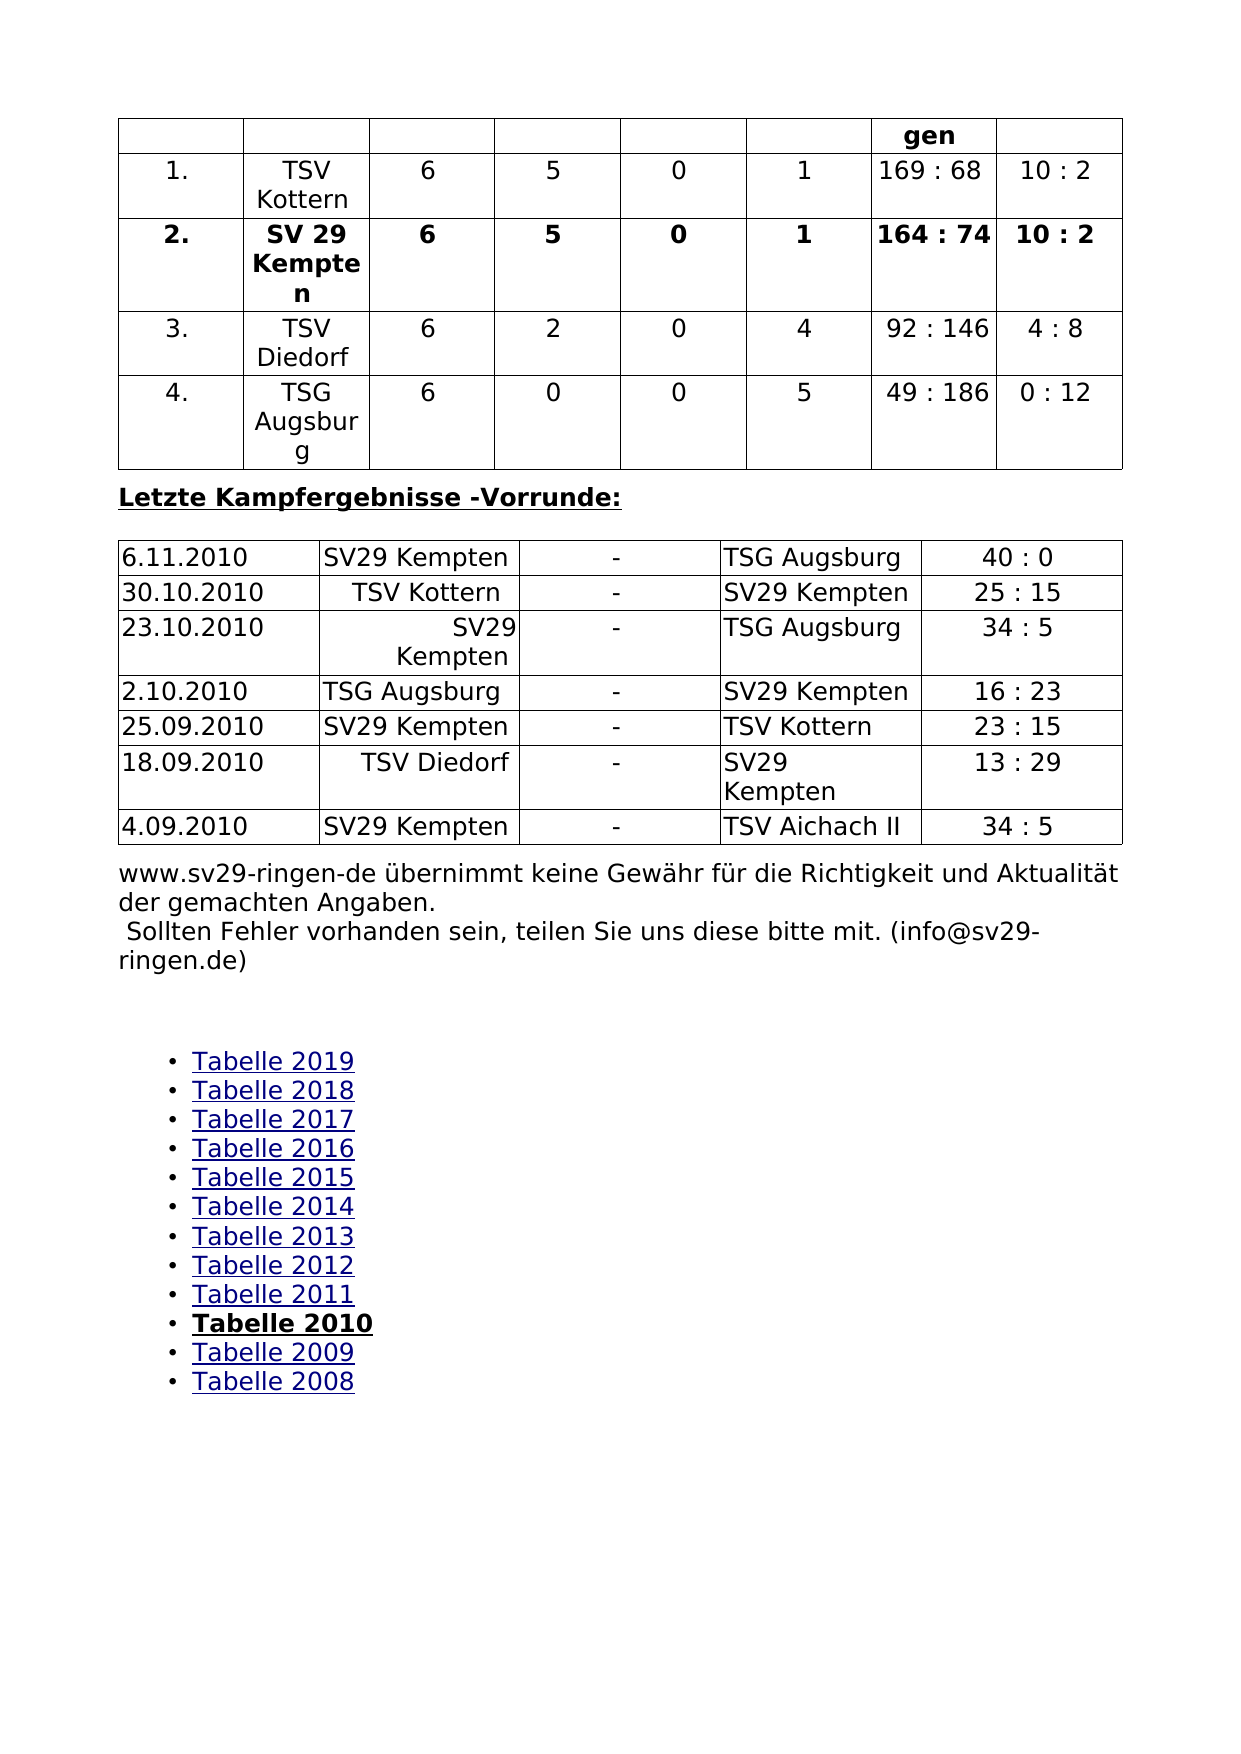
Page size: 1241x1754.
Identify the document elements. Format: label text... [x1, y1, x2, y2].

table_cell 5 [747, 376, 871, 469]
table_cell 0 [621, 312, 746, 375]
text www.sv29-ringen-de übernimmt keine Gewähr für die Richtigkeit und Aktualität der gemachten Angaben. Sollten Fehler vorhanden sein, teilen Sie uns diese bitte mit. (info@sv29-ringen.de) [118, 859, 1122, 1005]
table_cell 2. [119, 219, 243, 311]
table_cell 49 : 186 [872, 376, 996, 469]
table_cell SV29 Kempten [721, 576, 921, 610]
table_header TSG Augsburg [721, 541, 921, 575]
table_cell 23.10.2010 [119, 611, 319, 674]
table_header 40 : 0 [922, 541, 1122, 575]
table_cell TSG Augsburg [244, 376, 369, 469]
table_cell 4 [747, 312, 871, 375]
table_cell 10 : 2 [997, 219, 1122, 311]
table_cell - [520, 576, 720, 610]
table_header gen [872, 119, 996, 153]
list Tabelle 2017 [177, 1105, 1122, 1134]
table_cell 0 [621, 154, 746, 217]
table_cell SV29 Kempten [320, 711, 519, 745]
table_header [997, 119, 1122, 153]
table_cell 16 : 23 [922, 676, 1122, 709]
table_cell 6 [370, 312, 494, 375]
table_cell 34 : 5 [922, 611, 1122, 674]
table_header [244, 119, 369, 153]
table_cell TSV Kottern [244, 154, 369, 217]
table_header [370, 119, 494, 153]
table_cell - [520, 746, 720, 809]
list Tabelle 2019 [177, 1047, 1122, 1076]
table_cell 0 [621, 219, 746, 311]
table_cell 164 : 74 [872, 219, 996, 311]
table_cell 6 [370, 219, 494, 311]
table_header [495, 119, 620, 153]
table_cell 0 [621, 376, 746, 469]
table_cell 2.10.2010 [119, 676, 319, 709]
table_cell 34 : 5 [922, 810, 1122, 844]
table_cell 169 : 68 [872, 154, 996, 217]
list Tabelle 2016 [177, 1134, 1122, 1163]
table_cell SV29 Kempten [320, 611, 519, 674]
table_header [119, 119, 243, 153]
table_cell - [520, 810, 720, 844]
list Tabelle 2013 [177, 1222, 1122, 1251]
table_cell 5 [495, 154, 620, 217]
table_cell 6 [370, 376, 494, 469]
table_cell 23 : 15 [922, 711, 1122, 745]
table_cell 1 [747, 154, 871, 217]
table_cell 10 : 2 [997, 154, 1122, 217]
table_cell 25.09.2010 [119, 711, 319, 745]
table_header 6.11.2010 [119, 541, 319, 575]
table_header [621, 119, 746, 153]
list Tabelle 2008 [177, 1368, 1122, 1397]
table_cell 30.10.2010 [119, 576, 319, 610]
table_cell SV29 Kempten [721, 746, 921, 809]
table_cell SV29 Kempten [721, 676, 921, 709]
table_cell - [520, 676, 720, 709]
table_cell TSV Aichach II [721, 810, 921, 844]
table_cell TSV Kottern [721, 711, 921, 745]
table_cell 0 [495, 376, 620, 469]
text Letzte Kampfergebnisse -Vorrunde: [118, 483, 1122, 513]
table_cell 4 : 8 [997, 312, 1122, 375]
table_cell TSG Augsburg [320, 676, 519, 709]
table_cell SV29 Kempten [320, 810, 519, 844]
table_cell 18.09.2010 [119, 746, 319, 809]
table_cell - [520, 611, 720, 674]
list Tabelle 2009 [177, 1338, 1122, 1368]
list Tabelle 2014 [177, 1193, 1122, 1222]
table_cell 6 [370, 154, 494, 217]
list Tabelle 2010 [177, 1309, 1122, 1338]
list Tabelle 2015 [177, 1163, 1122, 1193]
table_cell 5 [495, 219, 620, 311]
table_header SV29 Kempten [320, 541, 519, 575]
list Tabelle 2018 [177, 1076, 1122, 1105]
table_cell TSV Kottern [320, 576, 519, 610]
table_cell 92 : 146 [872, 312, 996, 375]
table_cell - [520, 711, 720, 745]
table_cell 3. [119, 312, 243, 375]
table_cell 25 : 15 [922, 576, 1122, 610]
table_cell 1. [119, 154, 243, 217]
table_header - [520, 541, 720, 575]
table_cell 13 : 29 [922, 746, 1122, 809]
table_cell SV 29 Kempten [244, 219, 369, 311]
table_cell 4.09.2010 [119, 810, 319, 844]
list Tabelle 2011 [177, 1280, 1122, 1309]
table_cell TSV Diedorf [244, 312, 369, 375]
table_cell 4. [119, 376, 243, 469]
table_cell TSG Augsburg [721, 611, 921, 674]
table_cell 2 [495, 312, 620, 375]
table_cell TSV Diedorf [320, 746, 519, 809]
table_cell 1 [747, 219, 871, 311]
list Tabelle 2012 [177, 1251, 1122, 1280]
table_header [747, 119, 871, 153]
table_cell 0 : 12 [997, 376, 1122, 469]
